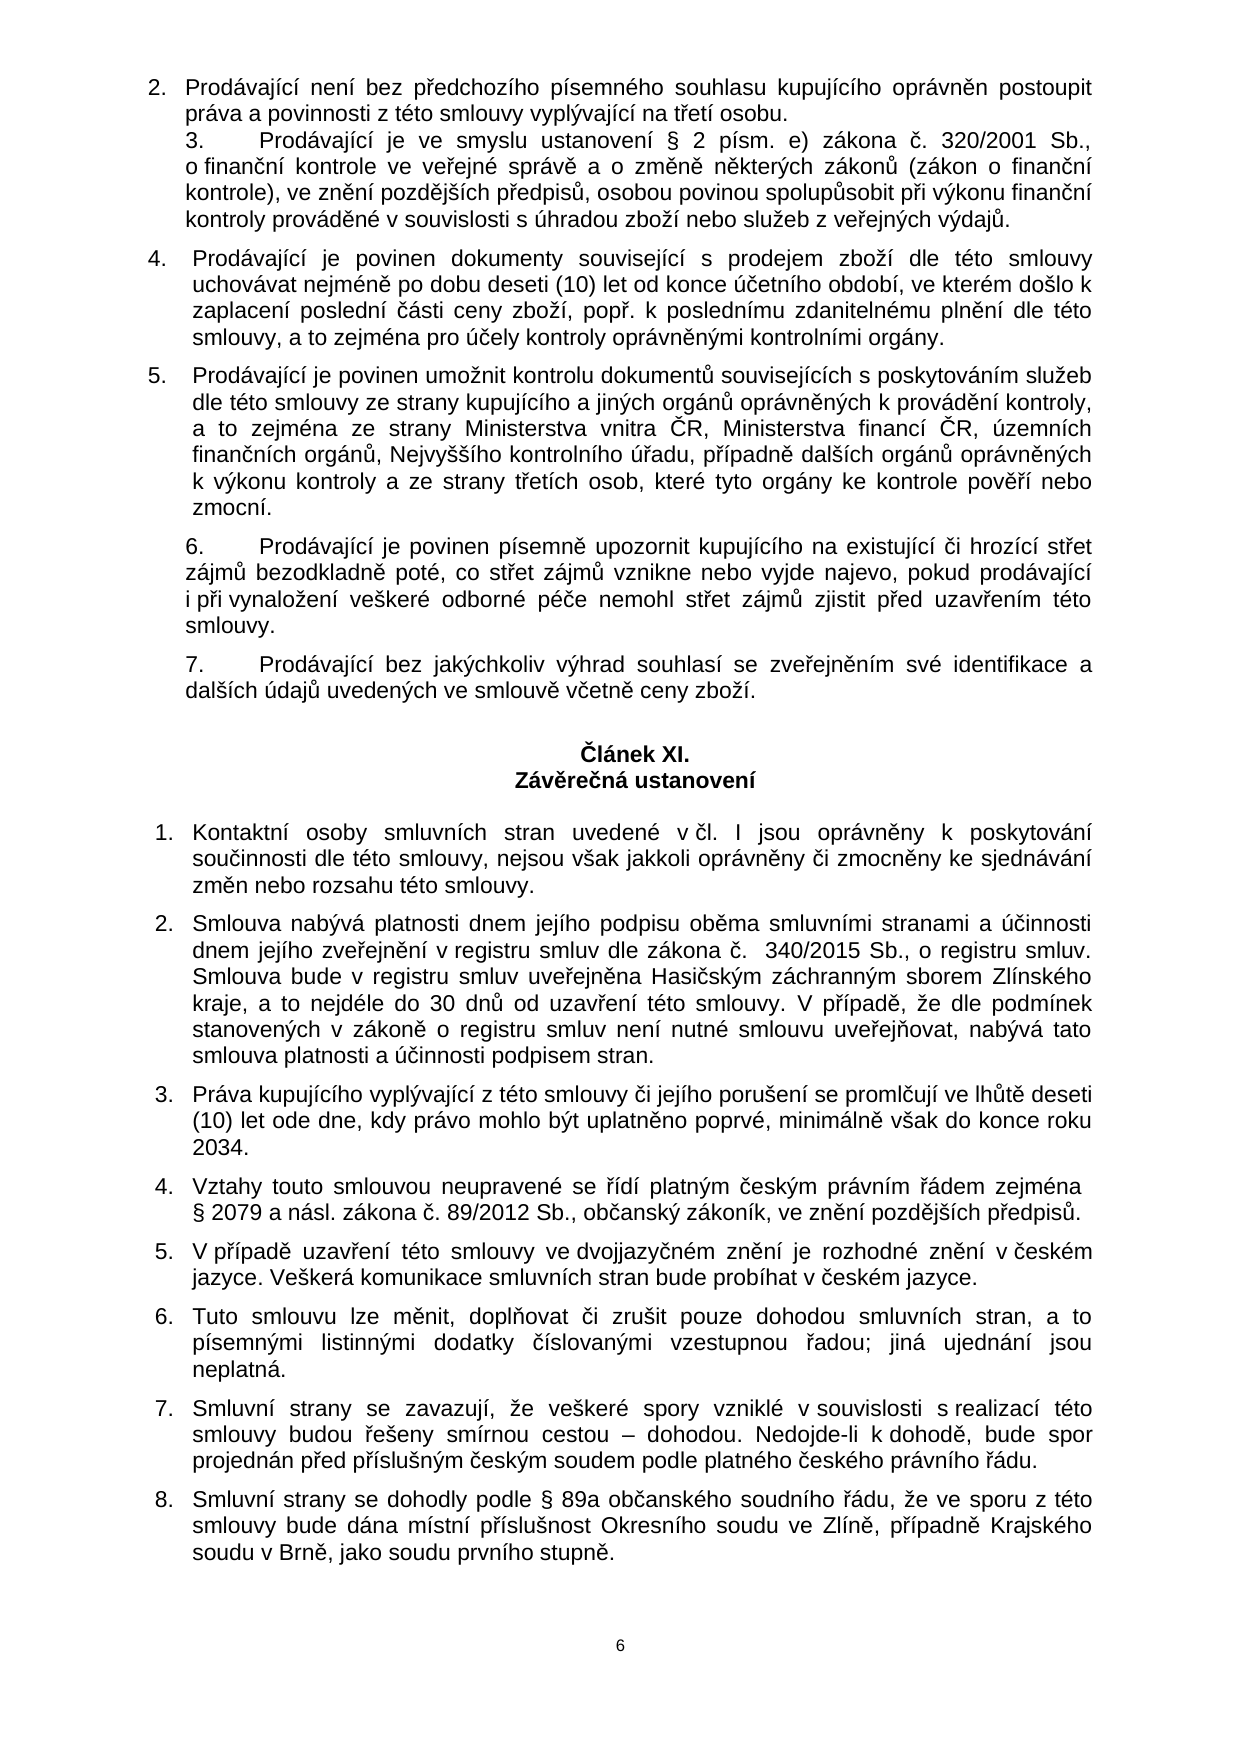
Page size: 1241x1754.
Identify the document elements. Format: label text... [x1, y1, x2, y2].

list Prodávající je povinen umožnit kontrolu dokumentů souvisejících s poskytováním služeb dle této smlouvy ze strany kupujícího a jiných orgánů oprávněných k provádění kontroly, a to zejména ze strany Ministerstva vnitra ČR, Ministerstva financí ČR, územních finančních orgánů, Nejvyššího kontrolního úřadu, případně dalších orgánů oprávněných k výkonu kontroly a ze strany třetích osob, které tyto orgány ke kontrole pověří nebo zmocní. [148, 362, 1093, 521]
list V případě uzavření této smlouvy ve dvojjazyčném znění je rozhodné znění v českém jazyce. Veškerá komunikace smluvních stran bude probíhat v českém jazyce. [154, 1238, 1093, 1291]
list Prodávající bez jakýchkoliv výhrad souhlasí se zveřejněním své identifikace a dalších údajů uvedených ve smlouvě včetně ceny zboží. [185, 651, 1093, 704]
list Prodávající není bez předchozího písemného souhlasu kupujícího oprávněn postoupit práva a povinnosti z této smlouvy vyplývající na třetí osobu. [148, 74, 1093, 127]
list Prodávající je ve smyslu ustanovení § 2 písm. e) zákona č. 320/2001 Sb., o finanční kontrole ve veřejné správě a o změně některých zákonů (zákon o finanční kontrole), ve znění pozdějších předpisů, osobou povinou spolupůsobit při výkonu finanční kontroly prováděné v souvislosti s úhradou zboží nebo služeb z veřejných výdajů. [185, 127, 1093, 232]
list Smlouva nabývá platnosti dnem jejího podpisu oběma smluvními stranami a účinnosti dnem jejího zveřejnění v registru smluv dle zákona č. 340/2015 Sb., o registru smluv. Smlouva bude v registru smluv uveřejněna Hasičským záchranným sborem Zlínského kraje, a to nejdéle do 30 dnů od uzavření této smlouvy. V případě, že dle podmínek stanovených v zákoně o registru smluv není nutné smlouvu uveřejňovat, nabývá tato smlouva platnosti a účinnosti podpisem stran. [154, 910, 1093, 1068]
list Kontaktní osoby smluvních stran uvedené v čl. I jsou oprávněny k poskytování součinnosti dle této smlouvy, nejsou však jakkoli oprávněny či zmocněny ke sjednávání změn nebo rozsahu této smlouvy. [154, 819, 1093, 898]
subtitle Závěrečná ustanovení [148, 767, 1122, 794]
list Prodávající je povinen písemně upozornit kupujícího na existující či hrozící střet zájmů bezodkladně poté, co střet zájmů vznikne nebo vyjde najevo, pokud prodávající i při vynaložení veškeré odborné péče nemohl střet zájmů zjistit před uzavřením této smlouvy. [185, 533, 1093, 638]
list Smluvní strany se dohodly podle § 89a občanského soudního řádu, že ve sporu z této smlouvy bude dána místní příslušnost Okresního soudu ve Zlíně, případně Krajského soudu v Brně, jako soudu prvního stupně. [154, 1486, 1093, 1565]
list Prodávající je povinen dokumenty související s prodejem zboží dle této smlouvy uchovávat nejméně po dobu deseti (10) let od konce účetního období, ve kterém došlo k zaplacení poslední části ceny zboží, popř. k poslednímu zdanitelnému plnění dle této smlouvy, a to zejména pro účely kontroly oprávněnými kontrolními orgány. [148, 244, 1093, 350]
list Práva kupujícího vyplývající z této smlouvy či jejího porušení se promlčují ve lhůtě deseti (10) let ode dne, kdy právo mohlo být uplatněno poprvé, minimálně však do konce roku 2034. [154, 1081, 1093, 1160]
list Tuto smlouvu lze měnit, doplňovat či zrušit pouze dohodou smluvních stran, a to písemnými listinnými dodatky číslovanými vzestupnou řadou; jiná ujednání jsou neplatná. [154, 1303, 1093, 1382]
list Vztahy touto smlouvou neupravené se řídí platným českým právním řádem zejména § 2079 a násl. zákona č. 89/2012 Sb., občanský zákoník, ve znění pozdějších předpisů. [154, 1173, 1093, 1225]
subtitle Článek XI. [148, 741, 1122, 767]
list Smluvní strany se zavazují, že veškeré spory vzniklé v souvislosti s realizací této smlouvy budou řešeny smírnou cestou – dohodou. Nedojde-li k dohodě, bude spor projednán před příslušným českým soudem podle platného českého právního řádu. [154, 1394, 1093, 1474]
